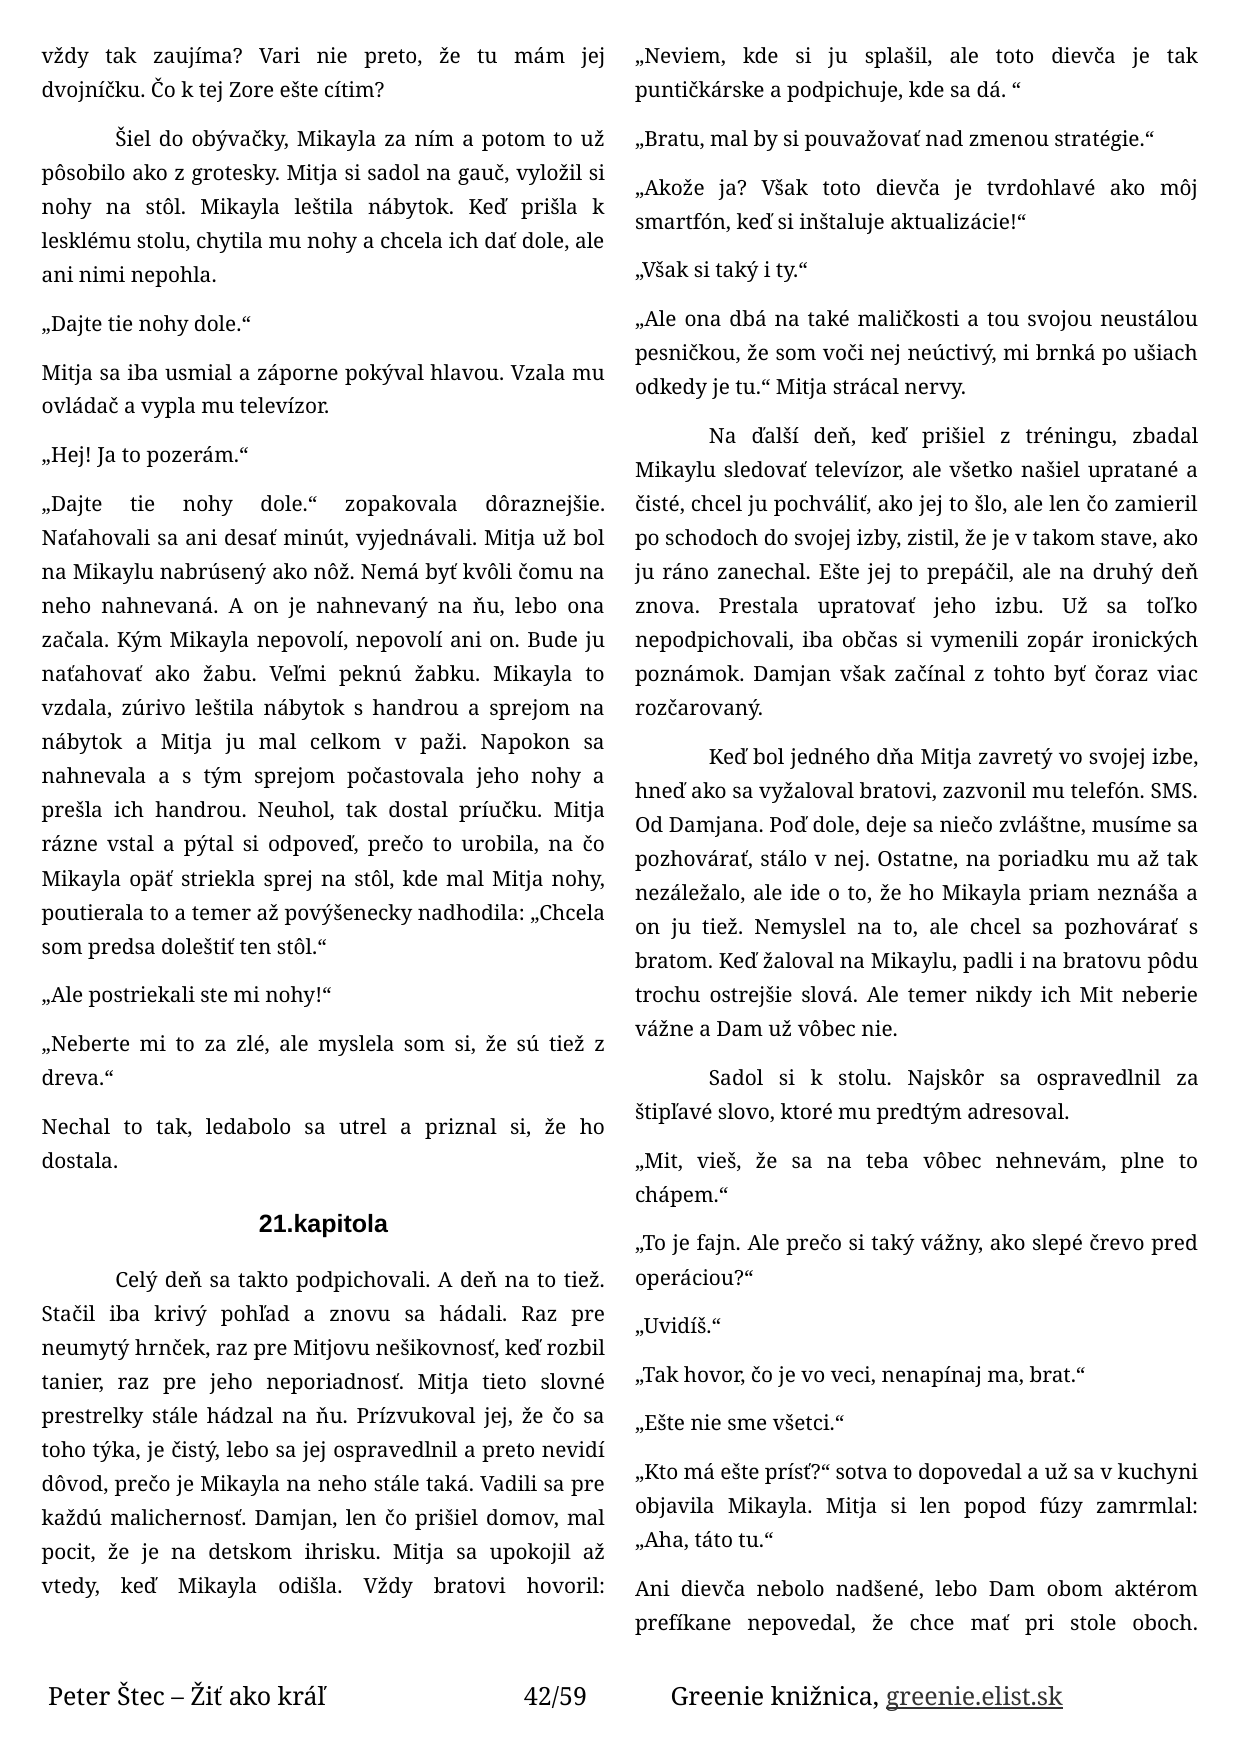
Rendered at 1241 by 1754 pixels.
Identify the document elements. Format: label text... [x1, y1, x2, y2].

text Šiel do obývačky, Mikayla za ním a potom to už pôsobilo ako z grotesky. Mitja si sadol na gauč, vyložil si nohy na stôl. Mikayla leštila nábytok. Keď prišla k lesklému stolu, chytila mu nohy a chcela ich dať dole, ale ani nimi nepohla. [41, 124, 605, 289]
text „Dajte tie nohy dole.“ zopakovala dôraznejšie. Naťahovali sa ani desať minút, vyjednávali. Mitja už bol na Mikaylu nabrúsený ako nôž. Nemá byť kvôli čomu na neho nahnevaná. A on je nahnevaný na ňu, lebo ona začala. Kým Mikayla nepovolí, nepovolí ani on. Bude ju naťahovať ako žabu. Veľmi peknú žabku. Mikayla to vzdala, zúrivo leštila nábytok s handrou a sprejom na nábytok a Mitja ju mal celkom v paži. Napokon sa nahnevala a s tým sprejom počastovala jeho nohy a prešla ich handrou. Neuhol, tak dostal príučku. Mitja rázne vstal a pýtal si odpoveď, prečo to urobila, na čo Mikayla opäť striekla sprej na stôl, kde mal Mitja nohy, poutierala to a temer až povýšenecky nadhodila: „Chcela som predsa doleštiť ten stôl.“ [41, 489, 605, 960]
text „To je fajn. Ale prečo si taký vážny, ako slepé črevo pred operáciou?“ [635, 1228, 1199, 1291]
text Na ďalší deň, keď prišiel z tréningu, zbadal Mikaylu sledovať televízor, ale všetko našiel upratané a čisté, chcel ju pochváliť, ako jej to šlo, ale len čo zamieril po schodoch do svojej izby, zistil, že je v takom stave, ako ju ráno zanechal. Ešte jej to prepáčil, ale na druhý deň znova. Prestala upratovať jeho izbu. Už sa toľko nepodpichovali, iba občas si vymenili zopár ironických poznámok. Damjan však začínal z tohto byť čoraz viac rozčarovaný. [635, 421, 1199, 722]
text Celý deň sa takto podpichovali. A deň na to tiež. Stačil iba krivý pohľad a znovu sa hádali. Raz pre neumytý hrnček, raz pre Mitjovu nešikovnosť, keď rozbil tanier, raz pre jeho neporiadnosť. Mitja tieto slovné prestrelky stále hádzal na ňu. Prízvukoval jej, že čo sa toho týka, je čistý, lebo sa jej ospravedlnil a preto nevidí dôvod, prečo je Mikayla na neho stále taká. Vadili sa pre každú malichernosť. Damjan, len čo prišiel domov, mal pocit, že je na detskom ihrisku. Mitja sa upokojil až vtedy, keď Mikayla odišla. Vždy bratovi hovoril: [41, 1265, 605, 1600]
text „Ešte nie sme všetci.“ [635, 1408, 1199, 1437]
text „Ale postriekali ste mi nohy!“ [41, 980, 605, 1009]
text „Tak hovor, čo je vo veci, nenapínaj ma, brat.“ [635, 1360, 1199, 1388]
text „Bratu, mal by si pouvažovať nad zmenou stratégie.“ [635, 124, 1199, 152]
text „Však si taký i ty.“ [635, 255, 1199, 284]
text Ani dievča nebolo nadšené, lebo Dam obom aktérom prefíkane nepovedal, že chce mať pri stole oboch. [635, 1574, 1199, 1636]
text vždy tak zaujíma? Vari nie preto, že tu mám jej dvojníčku. Čo k tej Zore ešte cítim? [41, 41, 605, 104]
text Sadol si k stolu. Najskôr sa ospravedlnil za štipľavé slovo, ktoré mu predtým adresoval. [635, 1063, 1199, 1126]
text „Kto má ešte prísť?“ sotva to dopovedal a už sa v kuchyni objavila Mikayla. Mitja si len popod fúzy zamrmlal: „Aha, táto tu.“ [635, 1457, 1199, 1554]
text „Hej! Ja to pozerám.“ [41, 440, 605, 469]
text „Mit, vieš, že sa na teba vôbec nehnevám, plne to chápem.“ [635, 1146, 1199, 1208]
text „Neberte mi to za zlé, ale myslela som si, že sú tiež z dreva.“ [41, 1029, 605, 1092]
text „Neviem, kde si ju splašil, ale toto dievča je tak puntičkárske a podpichuje, kde sa dá. “ [635, 41, 1199, 104]
subtitle 21.kapitola [41, 1209, 605, 1238]
text „Uvidíš.“ [635, 1311, 1199, 1340]
text Keď bol jedného dňa Mitja zavretý vo svojej izbe, hneď ako sa vyžaloval bratovi, zazvonil mu telefón. SMS. Od Damjana. Poď dole, deje sa niečo zvláštne, musíme sa pozhovárať, stálo v nej. Ostatne, na poriadku mu až tak nezáležalo, ale ide o to, že ho Mikayla priam neznáša a on ju tiež. Nemyslel na to, ale chcel sa pozhovárať s bratom. Keď žaloval na Mikaylu, padli i na bratovu pôdu trochu ostrejšie slová. Ale temer nikdy ich Mit neberie vážne a Dam už vôbec nie. [635, 742, 1199, 1043]
text Nechal to tak, ledabolo sa utrel a priznal si, že ho dostala. [41, 1112, 605, 1174]
text Mitja sa iba usmial a záporne pokýval hlavou. Vzala mu ovládač a vypla mu televízor. [41, 358, 605, 420]
text „Dajte tie nohy dole.“ [41, 309, 605, 337]
text „Akože ja? Však toto dievča je tvrdohlavé ako môj smartfón, keď si inštaluje aktualizácie!“ [635, 173, 1199, 235]
text „Ale ona dbá na také maličkosti a tou svojou neustálou pesničkou, že som voči nej neúctivý, mi brnká po ušiach odkedy je tu.“ Mitja strácal nervy. [635, 304, 1199, 401]
